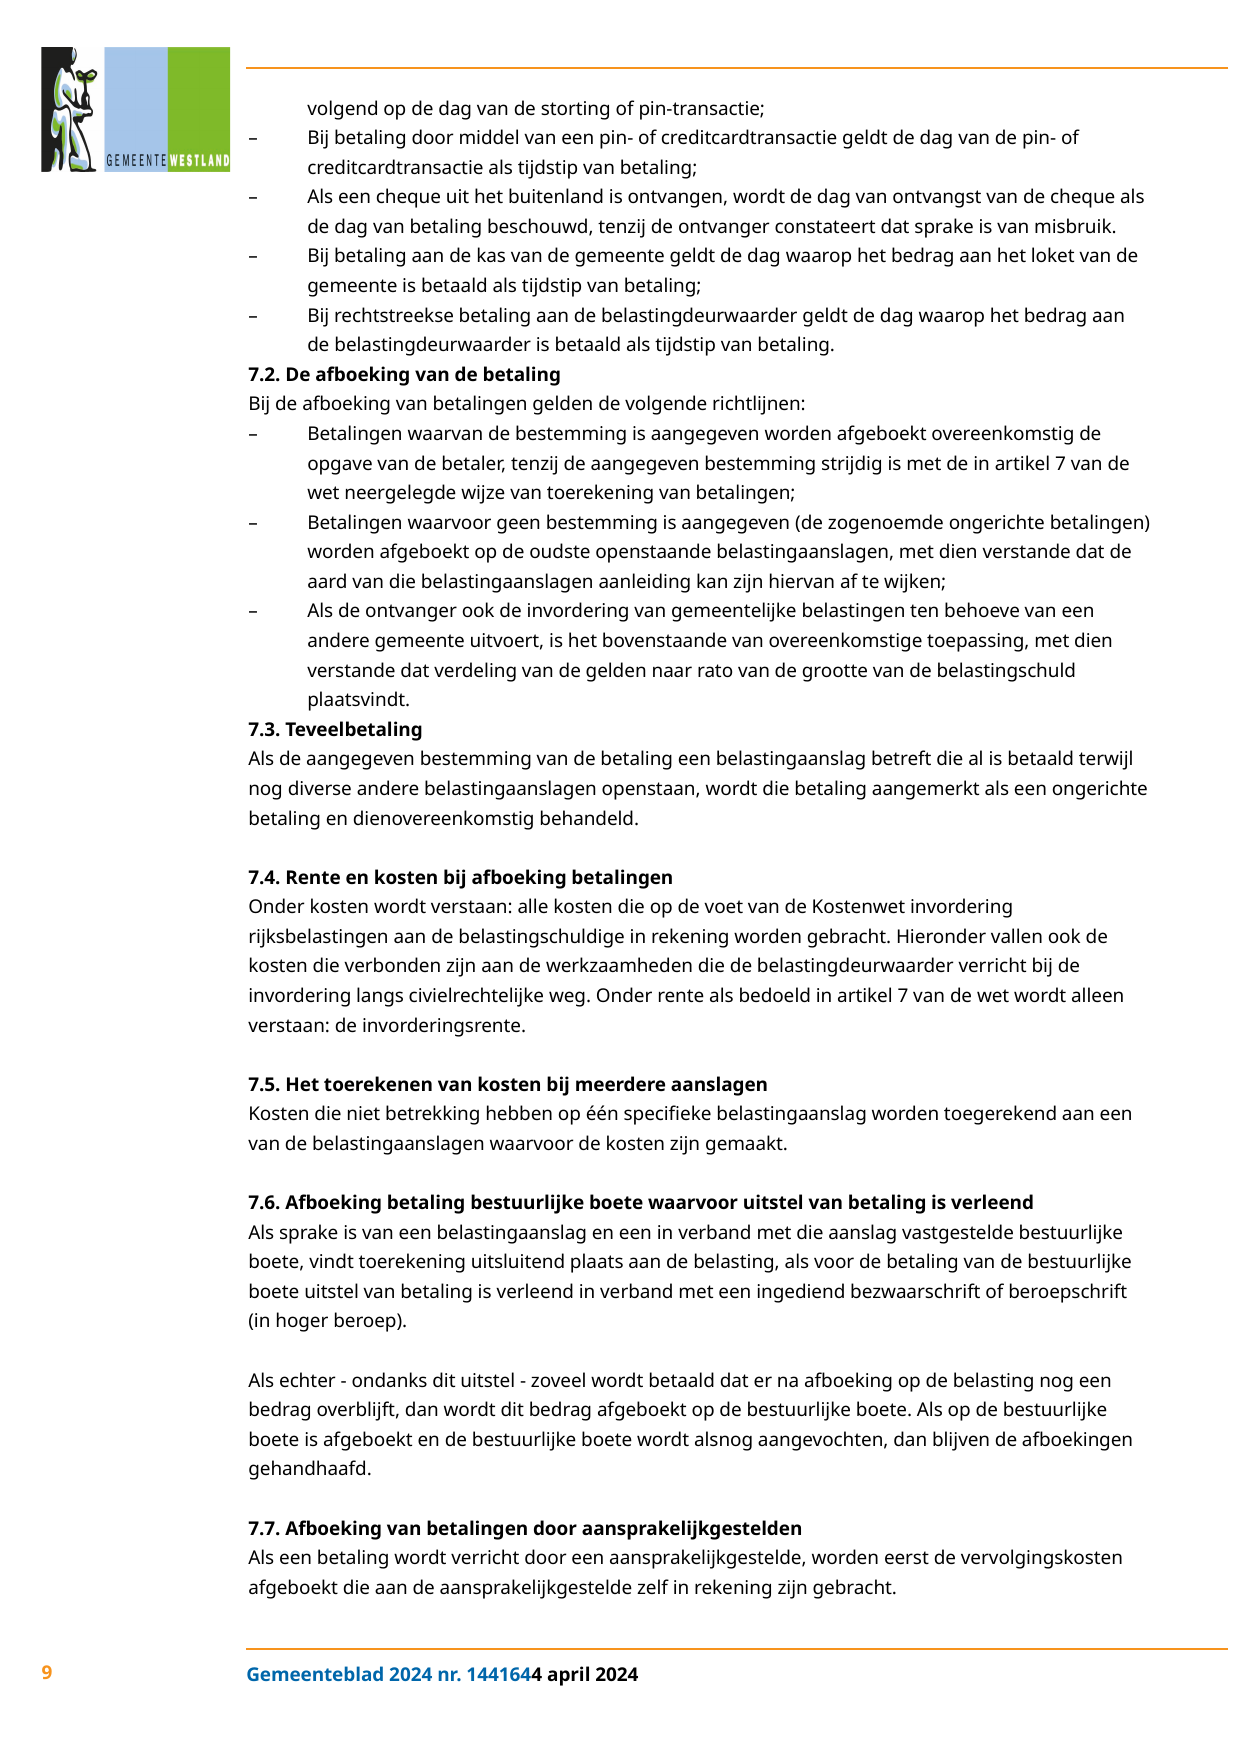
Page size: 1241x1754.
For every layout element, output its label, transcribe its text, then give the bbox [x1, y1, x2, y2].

text Als echter - ondanks dit uitstel - zoveel wordt betaald dat er na afboeking op de belasting nog een bedrag overblijft, dan wordt dit bedrag afgeboekt op de bestuurlijke boete. Als op de bestuurlijke boete is afgeboekt en de bestuurlijke boete wordt alsnog aangevochten, dan blijven de afboekingen gehandhaafd. [248, 1367, 1152, 1481]
text 7.4. Rente en kosten bij afboeking betalingen [248, 864, 1152, 890]
text Als de aangegeven bestemming van de betaling een belastingaanslag betreft die al is betaald terwijl nog diverse andere belastingaanslagen openstaan, wordt die betaling aangemerkt als een ongerichte betaling en dienovereenkomstig behandeld. [248, 746, 1152, 831]
list Bij rechtstreekse betaling aan de belastingdeurwaarder geldt de dag waarop het bedrag aan de belastingdeurwaarder is betaald als tijdstip van betaling. [248, 302, 1152, 357]
list Betalingen waarvan de bestemming is aangegeven worden afgeboekt overeenkomstig de opgave van de betaler, tenzij de aangegeven bestemming strijdig is met de in artikel 7 van de wet neergelegde wijze van toerekening van betalingen; [248, 420, 1152, 505]
text Kosten die niet betrekking hebben op één specifieke belastingaanslag worden toegerekend aan een van de belastingaanslagen waarvoor de kosten zijn gemaakt. [248, 1101, 1152, 1156]
list Bij betaling aan de kas van de gemeente geldt de dag waarop het bedrag aan het loket van de gemeente is betaald als tijdstip van betaling; [248, 243, 1152, 298]
text Bij de afboeking van betalingen gelden de volgende richtlijnen: [248, 391, 1152, 416]
text Onder kosten wordt verstaan: alle kosten die op de voet van de Kostenwet invordering rijksbelastingen aan de belastingschuldige in rekening worden gebracht. Hieronder vallen ook de kosten die verbonden zijn aan de werkzaamheden die de belastingdeurwaarder verricht bij de invordering langs civielrechtelijke weg. Onder rente als bedoeld in artikel 7 van de wet wordt alleen verstaan: de invorderingsrente. [248, 893, 1152, 1038]
list Als een cheque uit het buitenland is ontvangen, wordt de dag van ontvangst van de cheque als de dag van betaling beschouwd, tenzij de ontvanger constateert dat sprake is van misbruik. [248, 183, 1152, 239]
list Bij betaling door middel van een pin- of creditcardtransactie geldt de dag van de pin- of creditcardtransactie als tijdstip van betaling; [248, 124, 1152, 180]
picture [41, 47, 231, 172]
text 7.7. Afboeking van betalingen door aansprakelijkgestelden [248, 1515, 1152, 1541]
text 7.3. Teveelbetaling [248, 716, 1152, 742]
text 7.5. Het toerekenen van kosten bij meerdere aanslagen [248, 1071, 1152, 1097]
text Als een betaling wordt verricht door een aansprakelijkgestelde, worden eerst de vervolgingskosten afgeboekt die aan de aansprakelijkgestelde zelf in rekening zijn gebracht. [248, 1544, 1152, 1600]
list volgend op de dag van de storting of pin-transactie; [248, 95, 1152, 121]
text Als sprake is van een belastingaanslag en een in verband met die aanslag vastgestelde bestuurlijke boete, vindt toerekening uitsluitend plaats aan de belasting, als voor de betaling van de bestuurlijke boete uitstel van betaling is verleend in verband met een ingediend bezwaarschrift of beroepschrift (in hoger beroep). [248, 1219, 1152, 1333]
text 7.6. Afboeking betaling bestuurlijke boete waarvoor uitstel van betaling is verleend [248, 1189, 1152, 1215]
list Als de ontvanger ook de invordering van gemeentelijke belastingen ten behoeve van een andere gemeente uitvoert, is het bovenstaande van overeenkomstige toepassing, met dien verstande dat verdeling van de gelden naar rato van de grootte van de belastingschuld plaatsvindt. [248, 598, 1152, 712]
text 7.2. De afboeking van de betaling [248, 361, 1152, 387]
list Betalingen waarvoor geen bestemming is aangegeven (de zogenoemde ongerichte betalingen) worden afgeboekt op de oudste openstaande belastingaanslagen, met dien verstande dat de aard van die belastingaanslagen aanleiding kan zijn hiervan af te wijken; [248, 509, 1152, 594]
